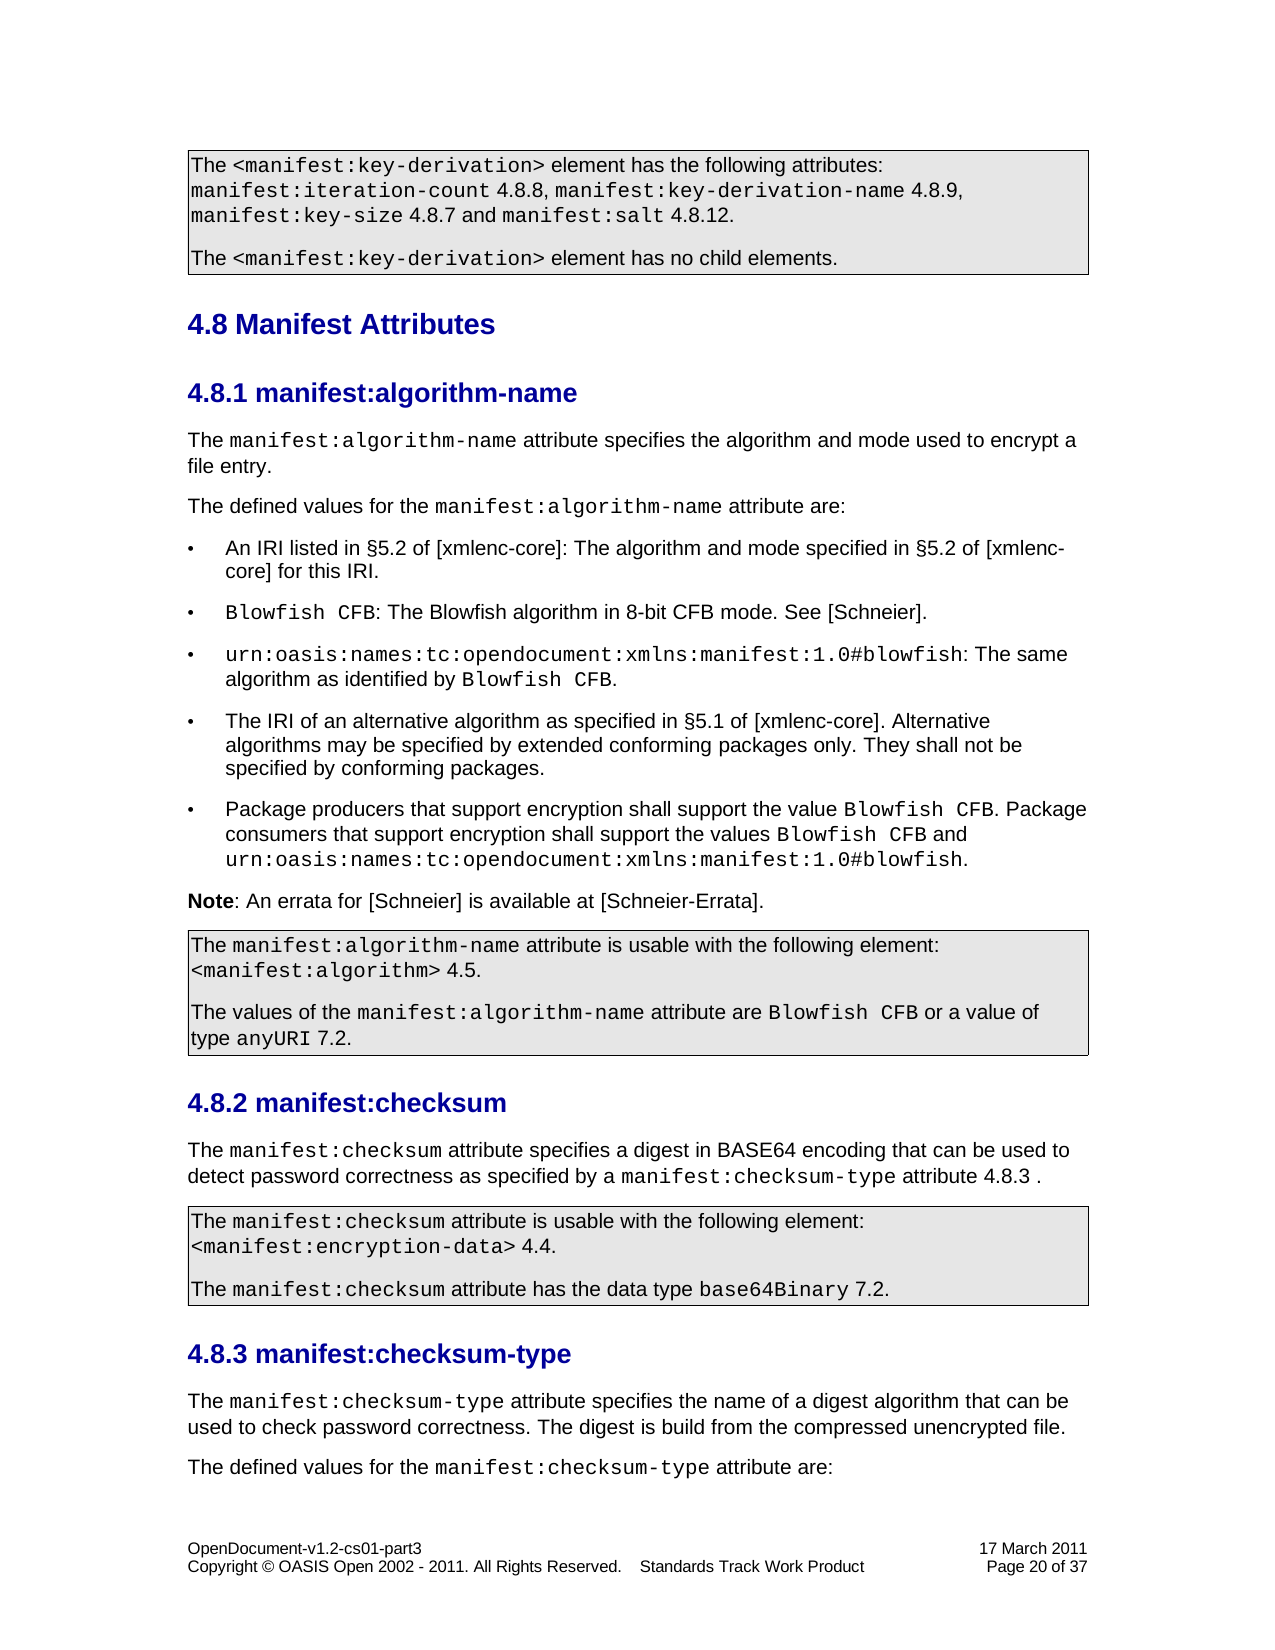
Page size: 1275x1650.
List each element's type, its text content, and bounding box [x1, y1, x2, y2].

text The manifest:checksum attribute specifies a digest in BASE64 encoding that can be used to detect password correctness as specified by a manifest:checksum-type attribute 4.8.3 . [187, 1139, 1088, 1190]
text The defined values for the manifest:checksum-type attribute are: [187, 1455, 1088, 1481]
text The defined values for the manifest:algorithm-name attribute are: [187, 494, 1088, 520]
subtitle manifest:algorithm-name [187, 378, 1088, 408]
list The manifest:algorithm-name attribute is usable with the following element: <manifest:algorithm> 4.5. [189, 931, 1088, 984]
list The <manifest:key-derivation> element has the following attributes: manifest:iteration-count 4.8.8, manifest:key-derivation-name 4.8.9, manifest:key-size 4.8.7 and manifest:salt 4.8.12. [189, 151, 1088, 229]
list The IRI of an alternative algorithm as specified in §5.1 of [xmlenc-core]. Alternative algorithms may be specified by extended conforming packages only. They shall not be specified by conforming packages. [187, 710, 1088, 780]
list urn:oasis:names:tc:opendocument:xmlns:manifest:1.0#blowfish: The same algorithm as identified by Blowfish CFB. [187, 642, 1088, 693]
list The manifest:checksum attribute is usable with the following element: <manifest:encryption-data> 4.4. [189, 1207, 1088, 1260]
list The manifest:checksum attribute has the data type base64Binary 7.2. [189, 1274, 1088, 1305]
list An IRI listed in §5.2 of [xmlenc-core]: The algorithm and mode specified in §5.2 of [xmlenc-core] for this IRI. [187, 536, 1088, 583]
list Blowfish CFB: The Blowfish algorithm in 8-bit CFB mode. See [Schneier]. [187, 600, 1088, 626]
list The values of the manifest:algorithm-name attribute are Blowfish CFB or a value of type anyURI 7.2. [189, 998, 1088, 1055]
subtitle Manifest Attributes [187, 308, 1088, 340]
text Note: An errata for [Schneier] is available at [Schneier-Errata]. [187, 890, 1088, 913]
list Package producers that support encryption shall support the value Blowfish CFB. Package consumers that support encryption shall support the values Blowfish CFB and urn:oasis:names:tc:opendocument:xmlns:manifest:1.0#blowfish. [187, 797, 1088, 873]
list The <manifest:key-derivation> element has no child elements. [189, 243, 1088, 274]
text The manifest:algorithm-name attribute specifies the algorithm and mode used to encrypt a file entry. [187, 429, 1088, 478]
subtitle manifest:checksum [187, 1088, 1088, 1118]
subtitle manifest:checksum-type [187, 1339, 1088, 1369]
text The manifest:checksum-type attribute specifies the name of a digest algorithm that can be used to check password correctness. The digest is build from the compressed unencrypted file. [187, 1390, 1088, 1439]
